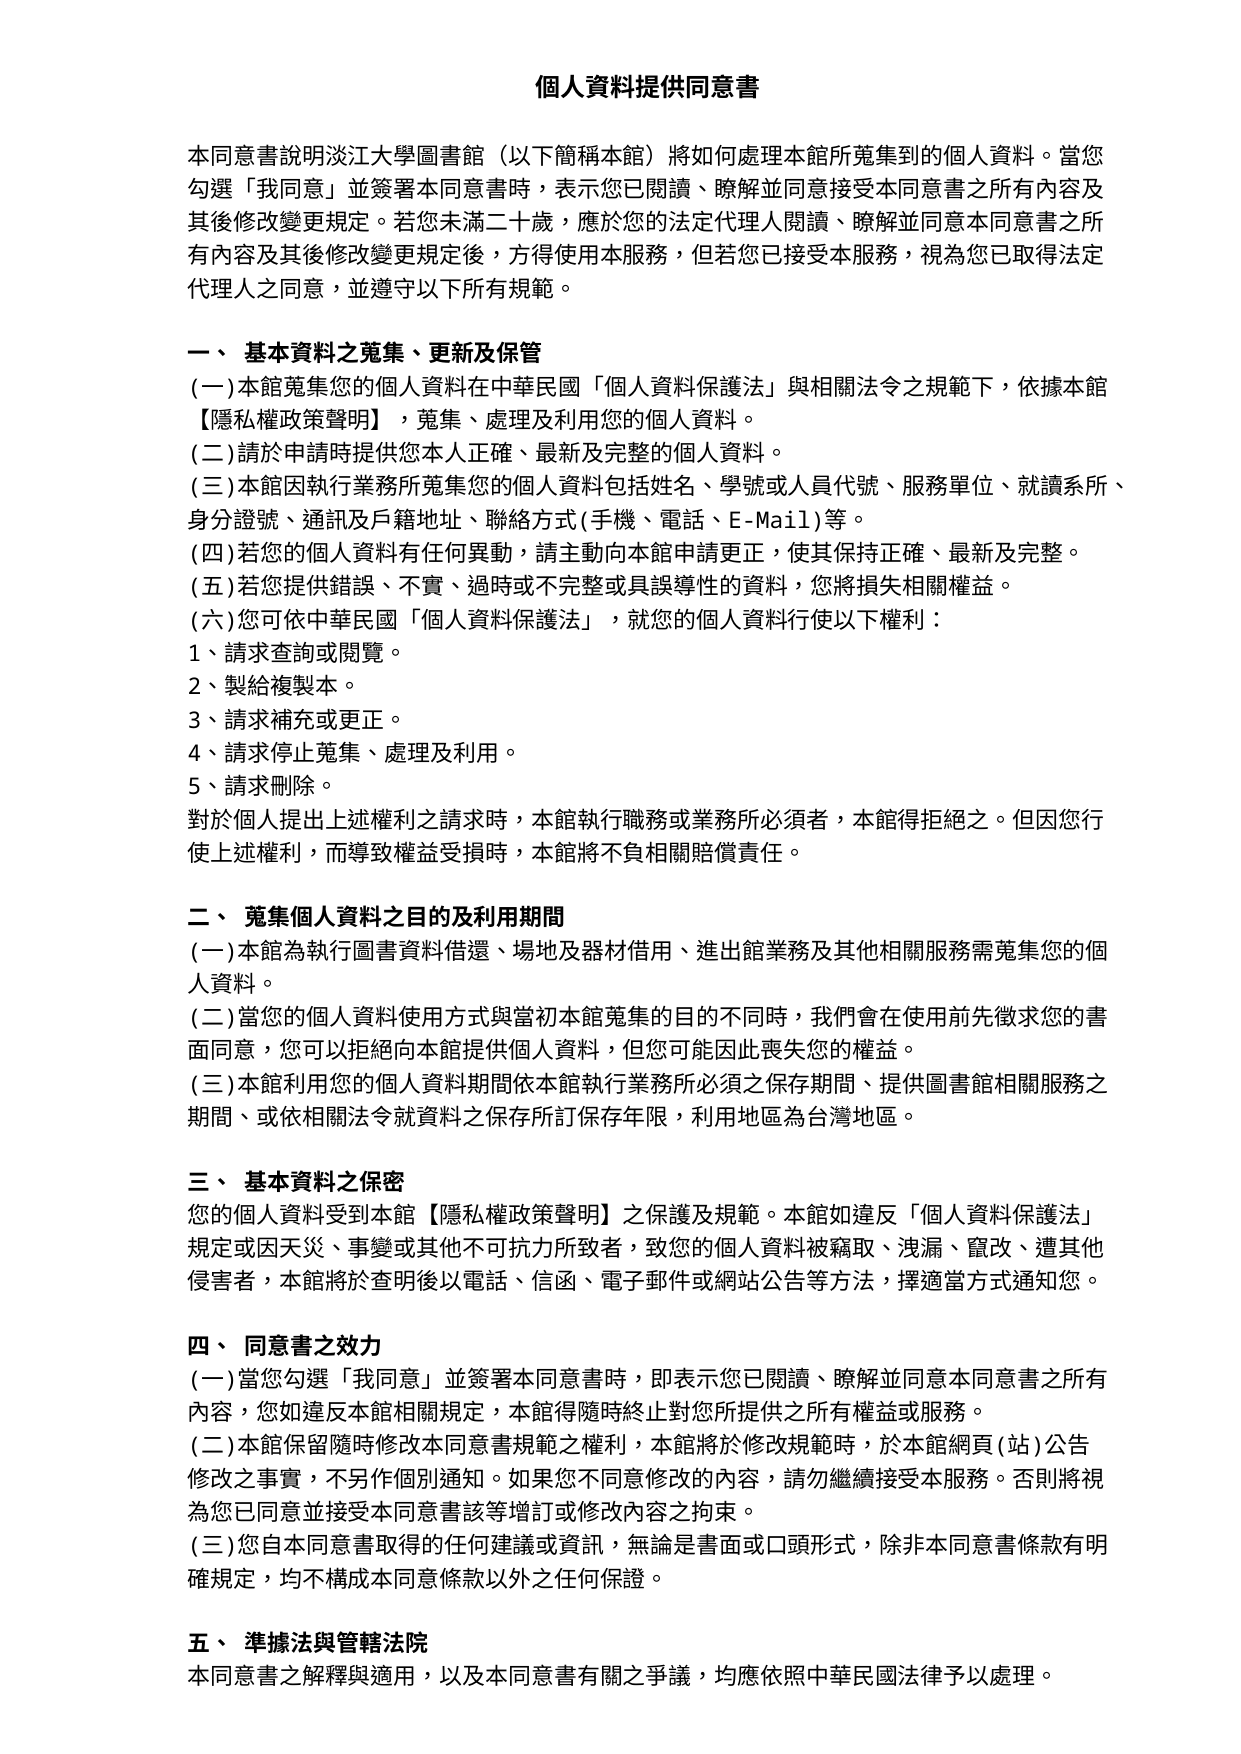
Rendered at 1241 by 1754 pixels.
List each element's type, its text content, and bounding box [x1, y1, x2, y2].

text 五、 準據法與管轄法院 [187, 1625, 1108, 1658]
text 本同意書之解釋與適用，以及本同意書有關之爭議，均應依照中華民國法律予以處理。 [187, 1658, 1108, 1691]
text 二、 蒐集個人資料之目的及利用期間 [187, 899, 1108, 932]
text (三)您自本同意書取得的任何建議或資訊，無論是書面或口頭形式，除非本同意書條款有明確規定，均不構成本同意條款以外之任何保證。 [187, 1527, 1108, 1594]
text 4、請求停止蒐集、處理及利用。 [187, 735, 1108, 768]
text 2、製給複製本。 [187, 668, 1108, 702]
text (三)本館因執行業務所蒐集您的個人資料包括姓名、學號或人員代號、服務單位、就讀系所、身分證號、通訊及戶籍地址、聯絡方式(手機、電話、E-Mail)等。 [187, 468, 1108, 535]
text 個人資料提供同意書 [187, 67, 1108, 104]
text 5、請求刪除。 [187, 768, 1108, 802]
text (二)請於申請時提供您本人正確、最新及完整的個人資料。 [187, 435, 1108, 468]
text (一)本館為執行圖書資料借還、場地及器材借用、進出館業務及其他相關服務需蒐集您的個人資料。 [187, 932, 1108, 999]
text (三)本館利用您的個人資料期間依本館執行業務所必須之保存期間、提供圖書館相關服務之期間、或依相關法令就資料之保存所訂保存年限，利用地區為台灣地區。 [187, 1066, 1108, 1132]
text 四、 同意書之效力 [187, 1328, 1108, 1361]
text (五)若您提供錯誤、不實、過時或不完整或具誤導性的資料，您將損失相關權益。 [187, 568, 1108, 602]
text 對於個人提出上述權利之請求時，本館執行職務或業務所必須者，本館得拒絕之。但因您行使上述權利，而導致權益受損時，本館將不負相關賠償責任。 [187, 802, 1108, 868]
text (四)若您的個人資料有任何異動，請主動向本館申請更正，使其保持正確、最新及完整。 [187, 535, 1108, 568]
text (六)您可依中華民國「個人資料保護法」，就您的個人資料行使以下權利： [187, 602, 1108, 635]
text 三、 基本資料之保密 [187, 1163, 1108, 1197]
text 一、 基本資料之蒐集、更新及保管 [187, 335, 1108, 368]
text 3、請求補充或更正。 [187, 702, 1108, 735]
text (一)本館蒐集您的個人資料在中華民國「個人資料保護法」與相關法令之規範下，依據本館【隱私權政策聲明】，蒐集、處理及利用您的個人資料。 [187, 368, 1108, 435]
text (二)本館保留隨時修改本同意書規範之權利，本館將於修改規範時，於本館網頁(站)公告修改之事實，不另作個別通知。如果您不同意修改的內容，請勿繼續接受本服務。否則將視為您已同意並接受本同意書該等增訂或修改內容之拘束。 [187, 1427, 1108, 1527]
text 本同意書說明淡江大學圖書館（以下簡稱本館）將如何處理本館所蒐集到的個人資料。當您勾選「我同意」並簽署本同意書時，表示您已閱讀、瞭解並同意接受本同意書之所有內容及其後修改變更規定。若您未滿二十歲，應於您的法定代理人閱讀、瞭解並同意本同意書之所有內容及其後修改變更規定後，方得使用本服務，但若您已接受本服務，視為您已取得法定代理人之同意，並遵守以下所有規範。 [187, 138, 1108, 304]
text 您的個人資料受到本館【隱私權政策聲明】之保護及規範。本館如違反「個人資料保護法」規定或因天災、事變或其他不可抗力所致者，致您的個人資料被竊取、洩漏、竄改、遭其他侵害者，本館將於查明後以電話、信函、電子郵件或網站公告等方法，擇適當方式通知您。 [187, 1197, 1108, 1296]
text (二)當您的個人資料使用方式與當初本館蒐集的目的不同時，我們會在使用前先徵求您的書面同意，您可以拒絕向本館提供個人資料，但您可能因此喪失您的權益。 [187, 999, 1108, 1066]
text (一)當您勾選「我同意」並簽署本同意書時，即表示您已閱讀、瞭解並同意本同意書之所有內容，您如違反本館相關規定，本館得隨時終止對您所提供之所有權益或服務。 [187, 1361, 1108, 1427]
text 1、請求查詢或閱覽。 [187, 635, 1108, 668]
